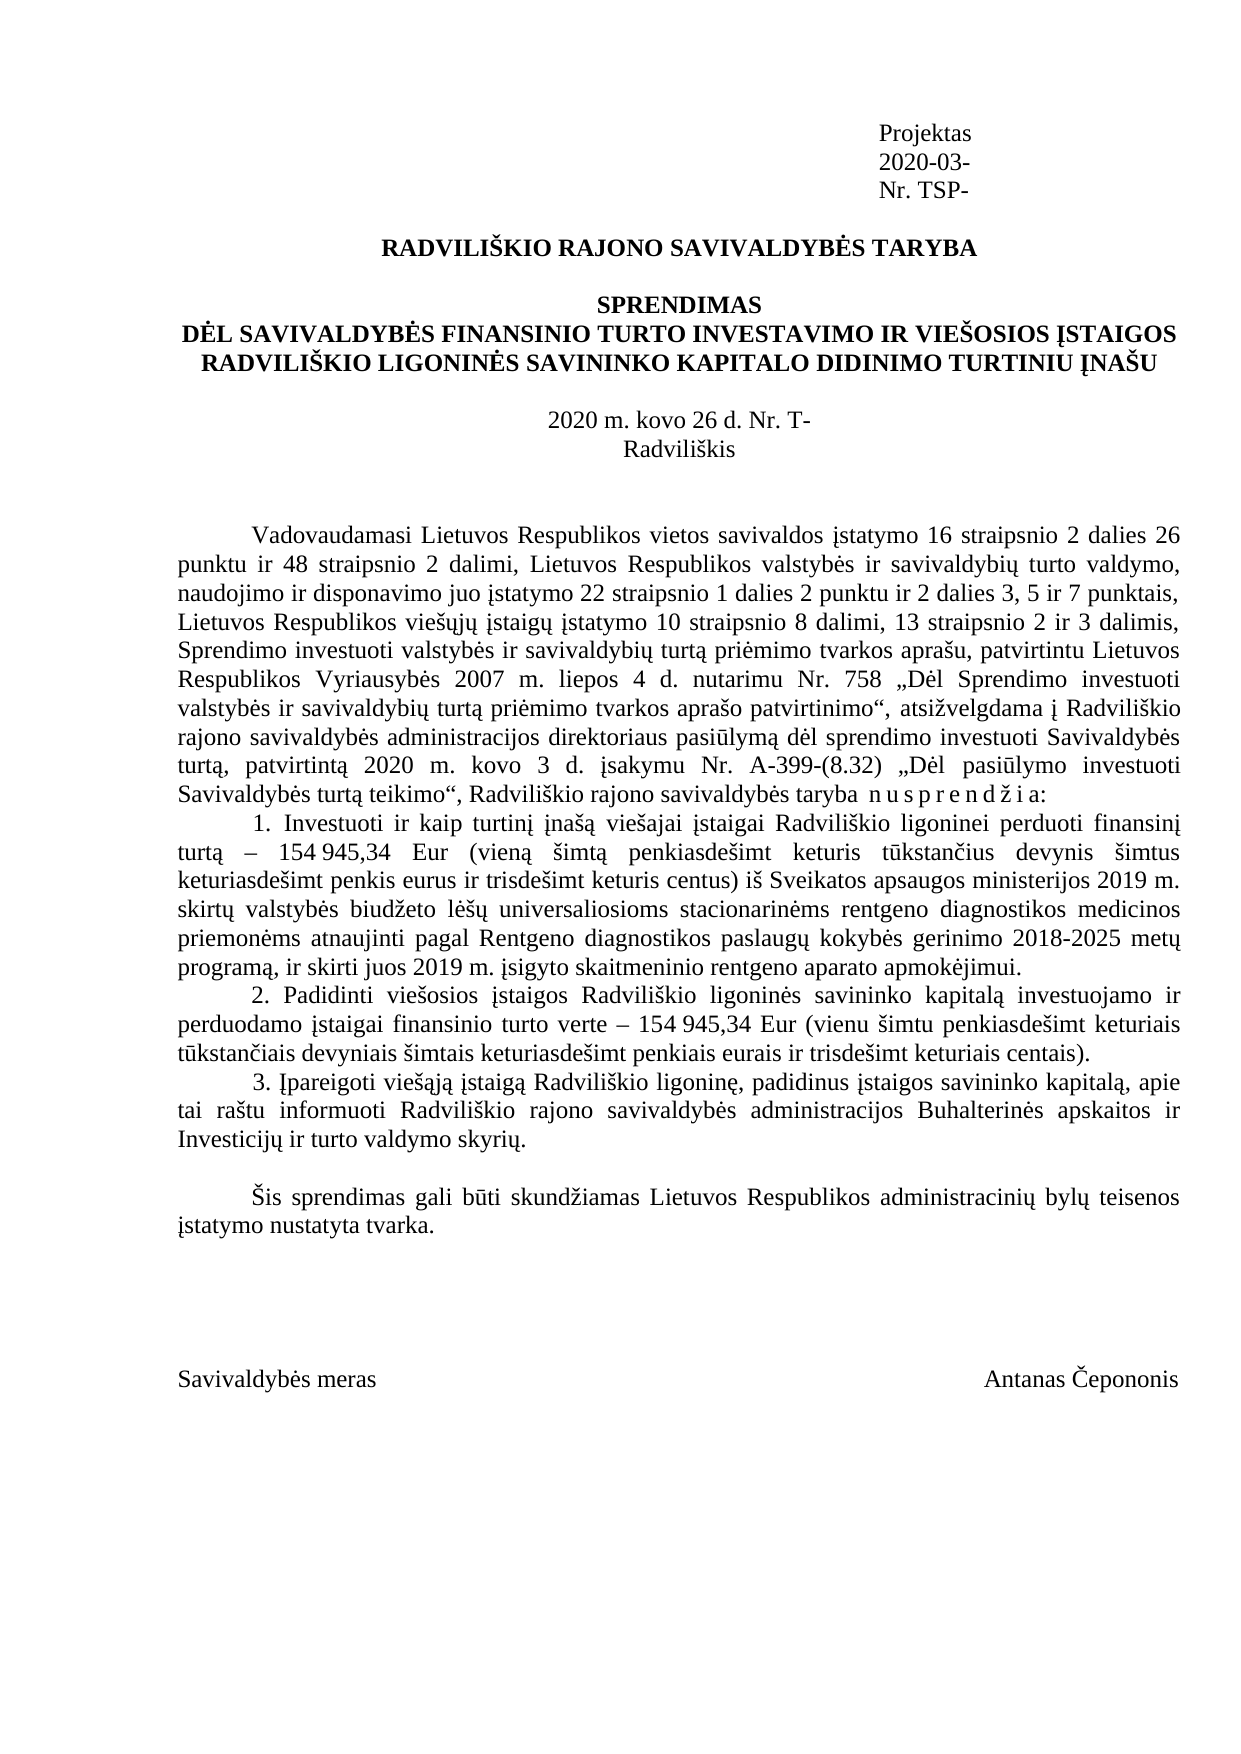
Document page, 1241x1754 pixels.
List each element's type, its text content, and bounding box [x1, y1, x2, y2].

text Nr. TSP- [177, 176, 1181, 204]
text SPRENDIMAS [177, 291, 1181, 319]
text 1. Investuoti ir kaip turtinį įnašą viešajai įstaigai Radviliškio ligoninei perduoti finansinį turtą – 154945,34 Eur (vieną šimtą penkiasdešimt keturis tūkstančius devynis šimtus keturiasdešimt penkis eurus ir trisdešimt keturis centus) iš Sveikatos apsaugos ministerijos 2019 m. skirtų valstybės biudžeto lėšų universaliosioms stacionarinėms rentgeno diagnostikos medicinos priemonėms atnaujinti pagal Rentgeno diagnostikos paslaugų kokybės gerinimo 2018-2025 metų programą, ir skirti juos 2019 m. įsigyto skaitmeninio rentgeno aparato apmokėjimui. [177, 808, 1181, 981]
text 2020 m. kovo 26 d. Nr. T- [177, 406, 1181, 434]
text Radviliškis [177, 434, 1181, 463]
text 2020-03- [177, 147, 1181, 176]
text Šis sprendimas gali būti skundžiamas Lietuvos Respublikos administracinių bylų teisenos įstatymo nustatyta tvarka. [177, 1182, 1181, 1239]
text Savivaldybės meras Antanas Čepononis [177, 1364, 1181, 1393]
text RADVILIŠKIO RAJONO SAVIVALDYBĖS TARYBA [177, 233, 1181, 262]
text DĖL SAVIVALDYBĖS finansinio TURto investavimo ir VIEŠOSIOS ĮSTAIGOS Radviliškio ligoninės SAVININKO KAPITALo DIDINIMO turtiniu įnašu [177, 319, 1181, 377]
text Projektas [177, 118, 1181, 147]
text 2. Padidinti viešosios įstaigos Radviliškio ligoninės savininko kapitalą investuojamo ir perduodamo įstaigai finansinio turto verte – 154945,34 Eur (vienu šimtu penkiasdešimt keturiais tūkstančiais devyniais šimtais keturiasdešimt penkiais eurais ir trisdešimt keturiais centais). [177, 981, 1181, 1067]
text 3. Įpareigoti viešąją įstaigą Radviliškio ligoninę, padidinus įstaigos savininko kapitalą, apie tai raštu informuoti Radviliškio rajono savivaldybės administracijos Buhalterinės apskaitos ir Investicijų ir turto valdymo skyrių. [177, 1067, 1181, 1153]
text Vadovaudamasi Lietuvos Respublikos vietos savivaldos įstatymo 16 straipsnio 2 dalies 26 punktu ir 48 straipsnio 2 dalimi, Lietuvos Respublikos valstybės ir savivaldybių turto valdymo, naudojimo ir disponavimo juo įstatymo 22 straipsnio 1 dalies 2 punktu ir 2 dalies 3, 5 ir 7 punktais, Lietuvos Respublikos viešųjų įstaigų įstatymo 10 straipsnio 8 dalimi, 13 straipsnio 2 ir 3 dalimis, Sprendimo investuoti valstybės ir savivaldybių turtą priėmimo tvarkos aprašu, patvirtintu Lietuvos Respublikos Vyriausybės 2007 m. liepos 4 d. nutarimu Nr. 758 „Dėl Sprendimo investuoti valstybės ir savivaldybių turtą priėmimo tvarkos aprašo patvirtinimo“, atsižvelgdama į Radviliškio rajono savivaldybės administracijos direktoriaus pasiūlymą dėl sprendimo investuoti Savivaldybės turtą, patvirtintą 2020 m. kovo 3 d. įsakymu Nr. A-399-(8.32) „Dėl pasiūlymo investuoti Savivaldybės turtą teikimo“, Radviliškio rajono savivaldybės taryba nusprendžia: [177, 521, 1181, 808]
